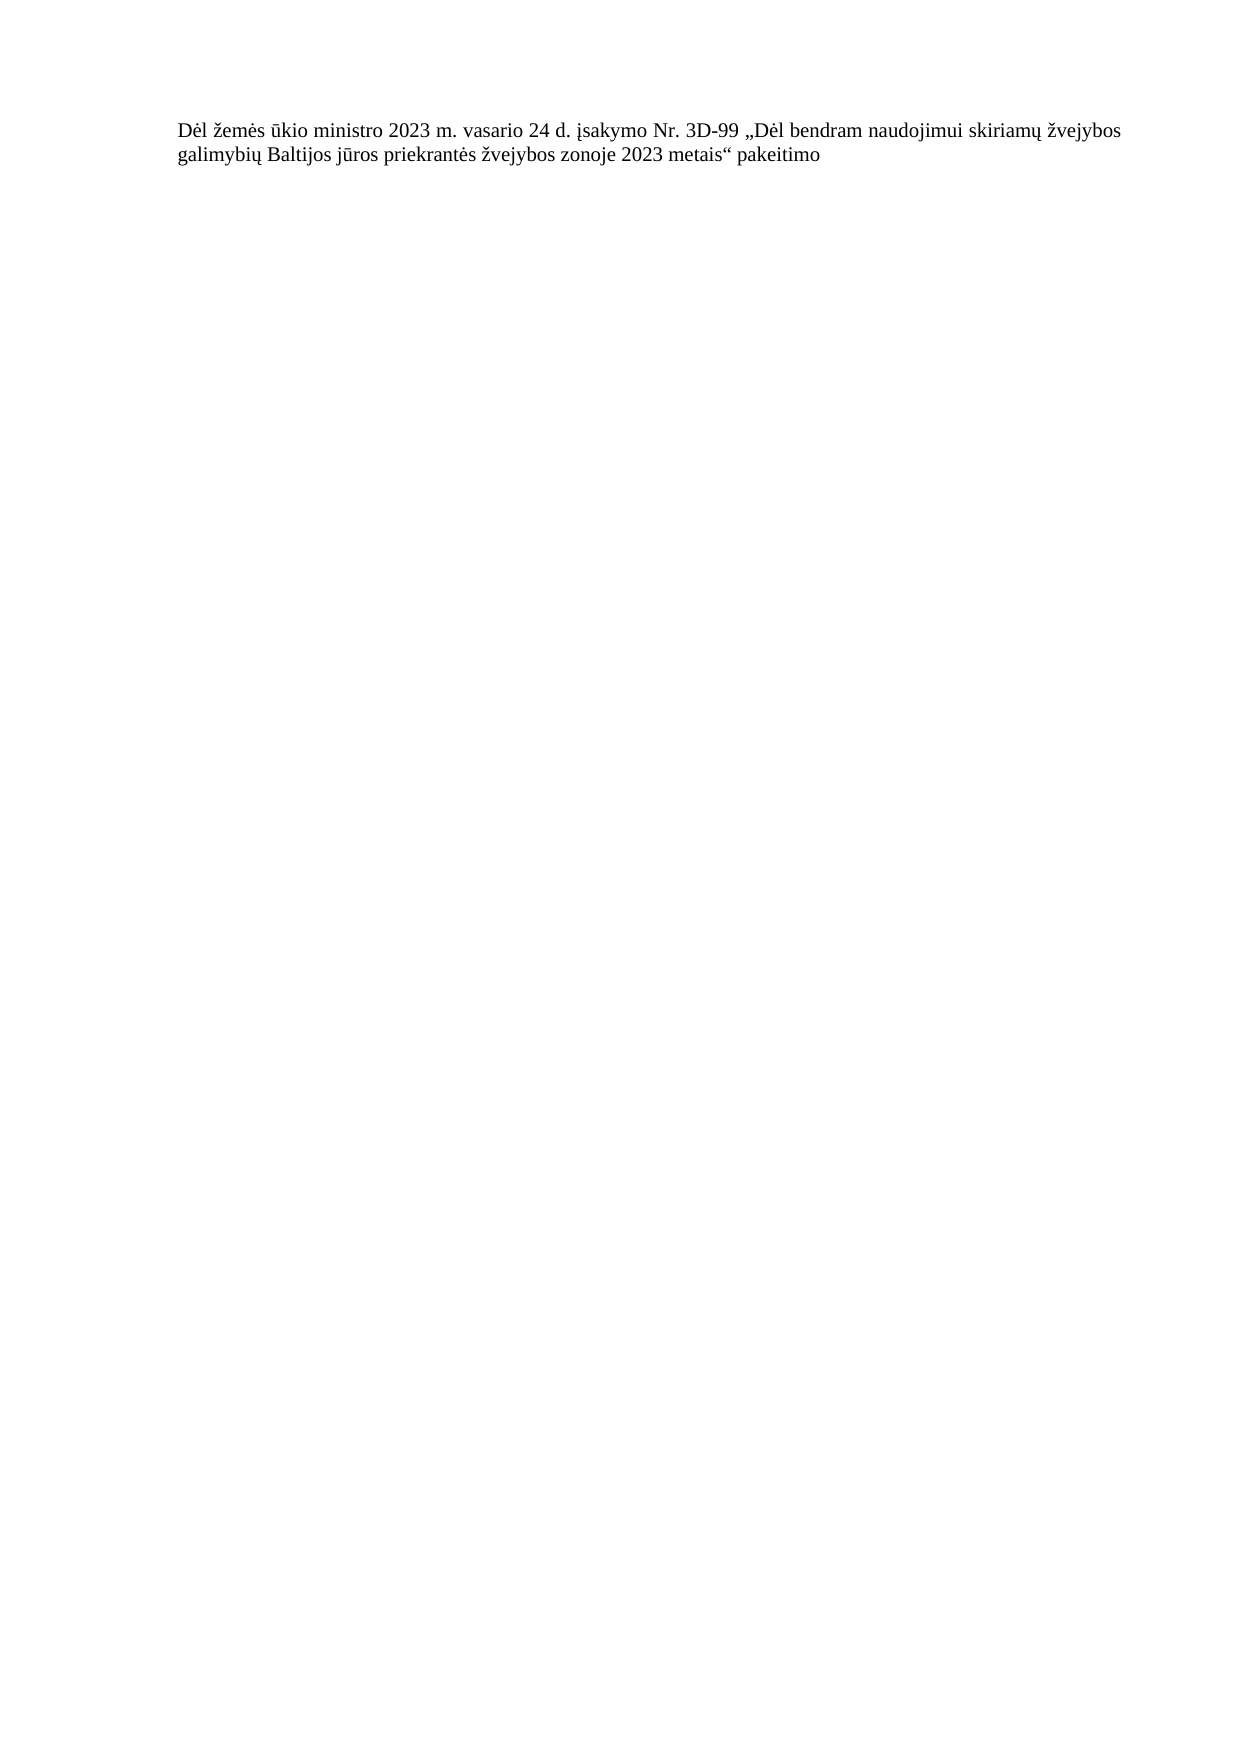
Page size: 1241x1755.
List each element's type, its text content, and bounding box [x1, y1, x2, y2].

text Dėl žemės ūkio ministro 2023 m. vasario 24 d. įsakymo Nr. 3D-99 „Dėl bendram naudojimui skiriamų žvejybos galimybių Baltijos jūros priekrantės žvejybos zonoje 2023 metais“ pakeitimo [177, 118, 1122, 166]
